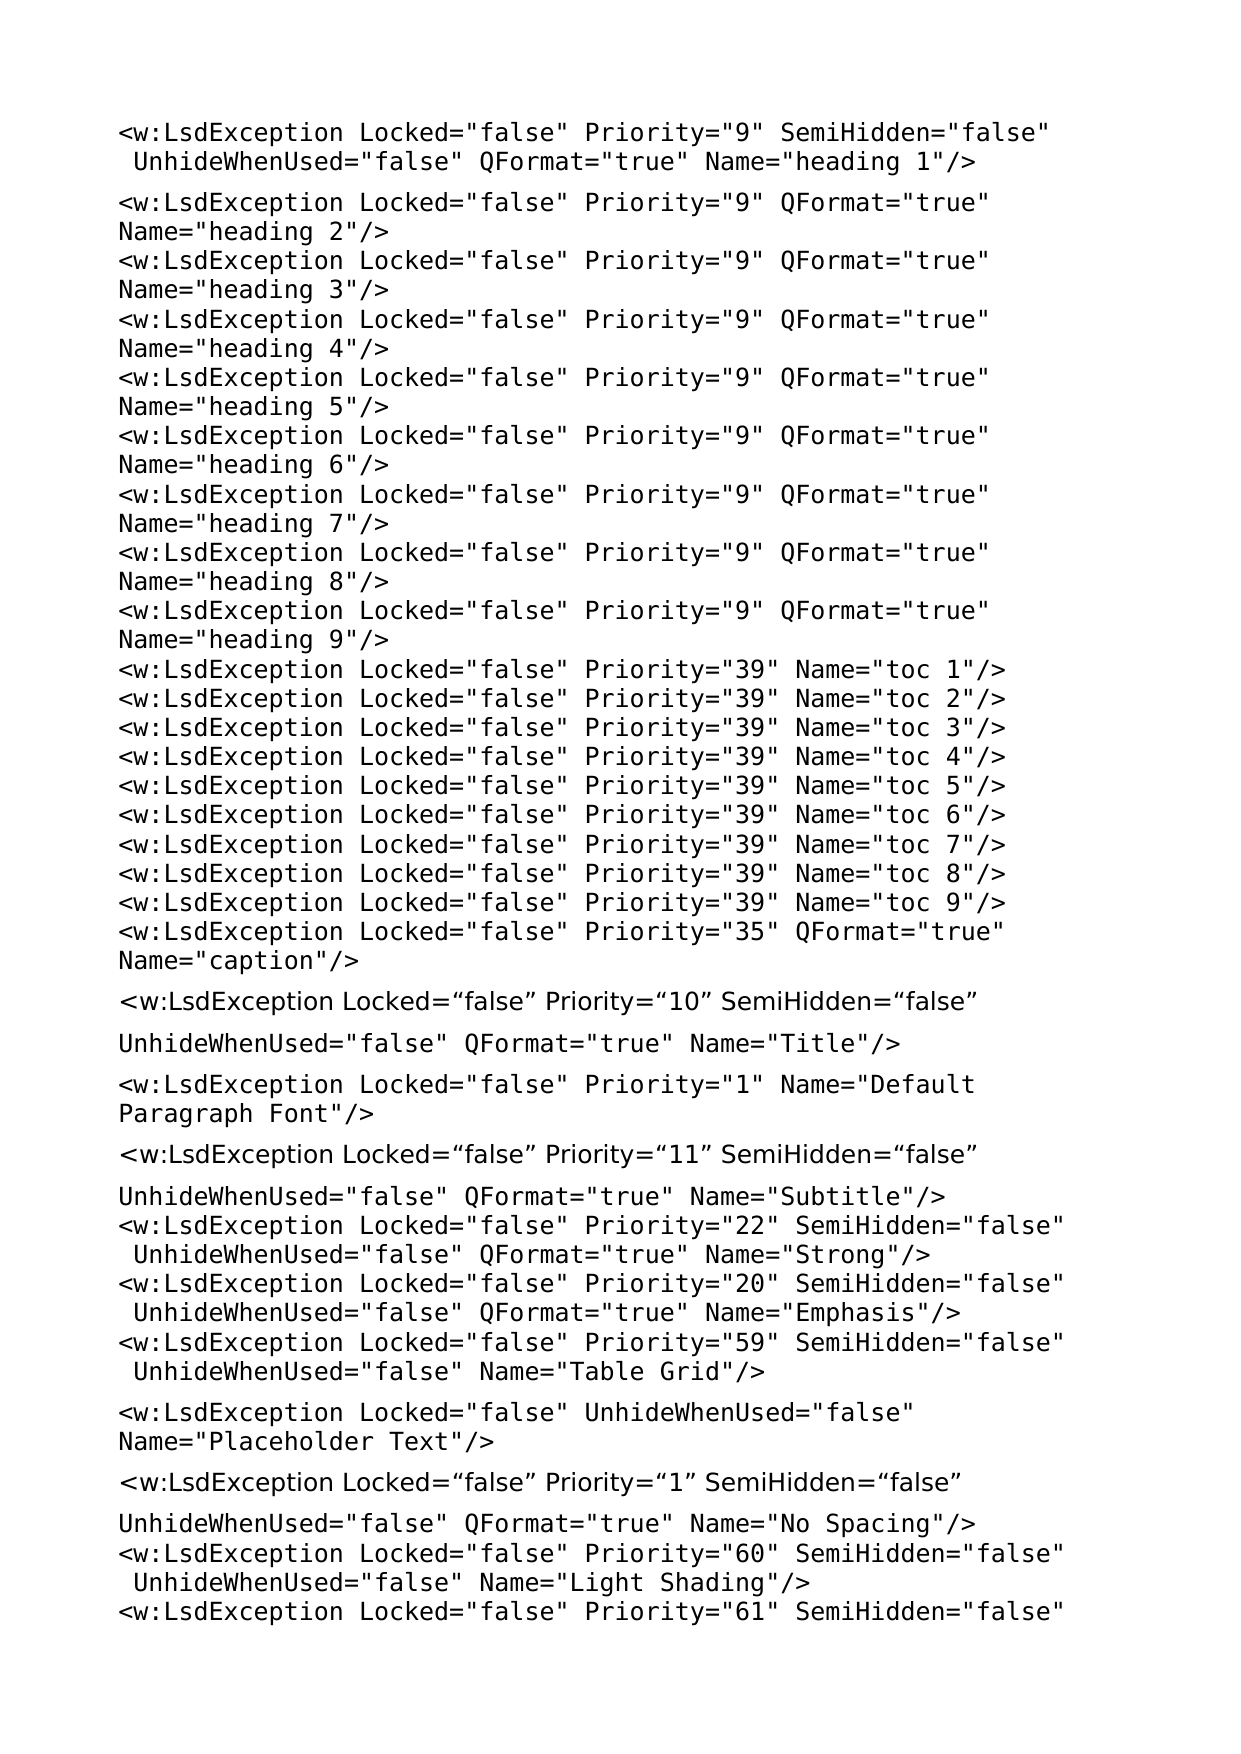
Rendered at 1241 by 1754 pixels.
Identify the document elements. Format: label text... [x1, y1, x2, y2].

text <w:LsdException Locked="false" UnhideWhenUsed="false" Name="Placeholder Text"/> [118, 1398, 1122, 1456]
text UnhideWhenUsed="false" QFormat="true" Name="No Spacing"/> <w:LsdException Locked="false" Priority="60" SemiHidden="false" UnhideWhenUsed="false" Name="Light Shading"/> <w:LsdException Locked="false" Priority="61" SemiHidden="false" [118, 1509, 1122, 1626]
text <w:LsdException Locked="false" Priority="9" SemiHidden="false" UnhideWhenUsed="false" QFormat="true" Name="heading 1"/> [118, 118, 1122, 176]
text UnhideWhenUsed="false" QFormat="true" Name="Title"/> [118, 1029, 1122, 1058]
text <w:LsdException Locked=“false” Priority=“1” SemiHidden=“false” [118, 1468, 1122, 1497]
text <w:LsdException Locked=“false” Priority=“10” SemiHidden=“false” [118, 987, 1122, 1017]
text <w:LsdException Locked=“false” Priority=“11” SemiHidden=“false” [118, 1140, 1122, 1169]
text <w:LsdException Locked="false" Priority="9" QFormat="true" Name="heading 2"/> <w:LsdException Locked="false" Priority="9" QFormat="true" Name="heading 3"/> <w:LsdException Locked="false" Priority="9" QFormat="true" Name="heading 4"/> <w:LsdException Locked="false" Priority="9" QFormat="true" Name="heading 5"/> <w:LsdException Locked="false" Priority="9" QFormat="true" Name="heading 6"/> <w:LsdException Locked="false" Priority="9" QFormat="true" Name="heading 7"/> <w:LsdException Locked="false" Priority="9" QFormat="true" Name="heading 8"/> <w:LsdException Locked="false" Priority="9" QFormat="true" Name="heading 9"/> <w:LsdException Locked="false" Priority="39" Name="toc 1"/> <w:LsdException Locked="false" Priority="39" Name="toc 2"/> <w:LsdException Locked="false" Priority="39" Name="toc 3"/> <w:LsdException Locked="false" Priority="39" Name="toc 4"/> <w:LsdException Locked="false" Priority="39" Name="toc 5"/> <w:LsdException Locked="false" Priority="39" Name="toc 6"/> <w:LsdException Locked="false" Priority="39" Name="toc 7"/> <w:LsdException Locked="false" Priority="39" Name="toc 8"/> <w:LsdException Locked="false" Priority="39" Name="toc 9"/> <w:LsdException Locked="false" Priority="35" QFormat="true" Name="caption"/> [118, 188, 1122, 976]
text UnhideWhenUsed="false" QFormat="true" Name="Subtitle"/> <w:LsdException Locked="false" Priority="22" SemiHidden="false" UnhideWhenUsed="false" QFormat="true" Name="Strong"/> <w:LsdException Locked="false" Priority="20" SemiHidden="false" UnhideWhenUsed="false" QFormat="true" Name="Emphasis"/> <w:LsdException Locked="false" Priority="59" SemiHidden="false" UnhideWhenUsed="false" Name="Table Grid"/> [118, 1182, 1122, 1386]
text <w:LsdException Locked="false" Priority="1" Name="Default Paragraph Font"/> [118, 1070, 1122, 1128]
